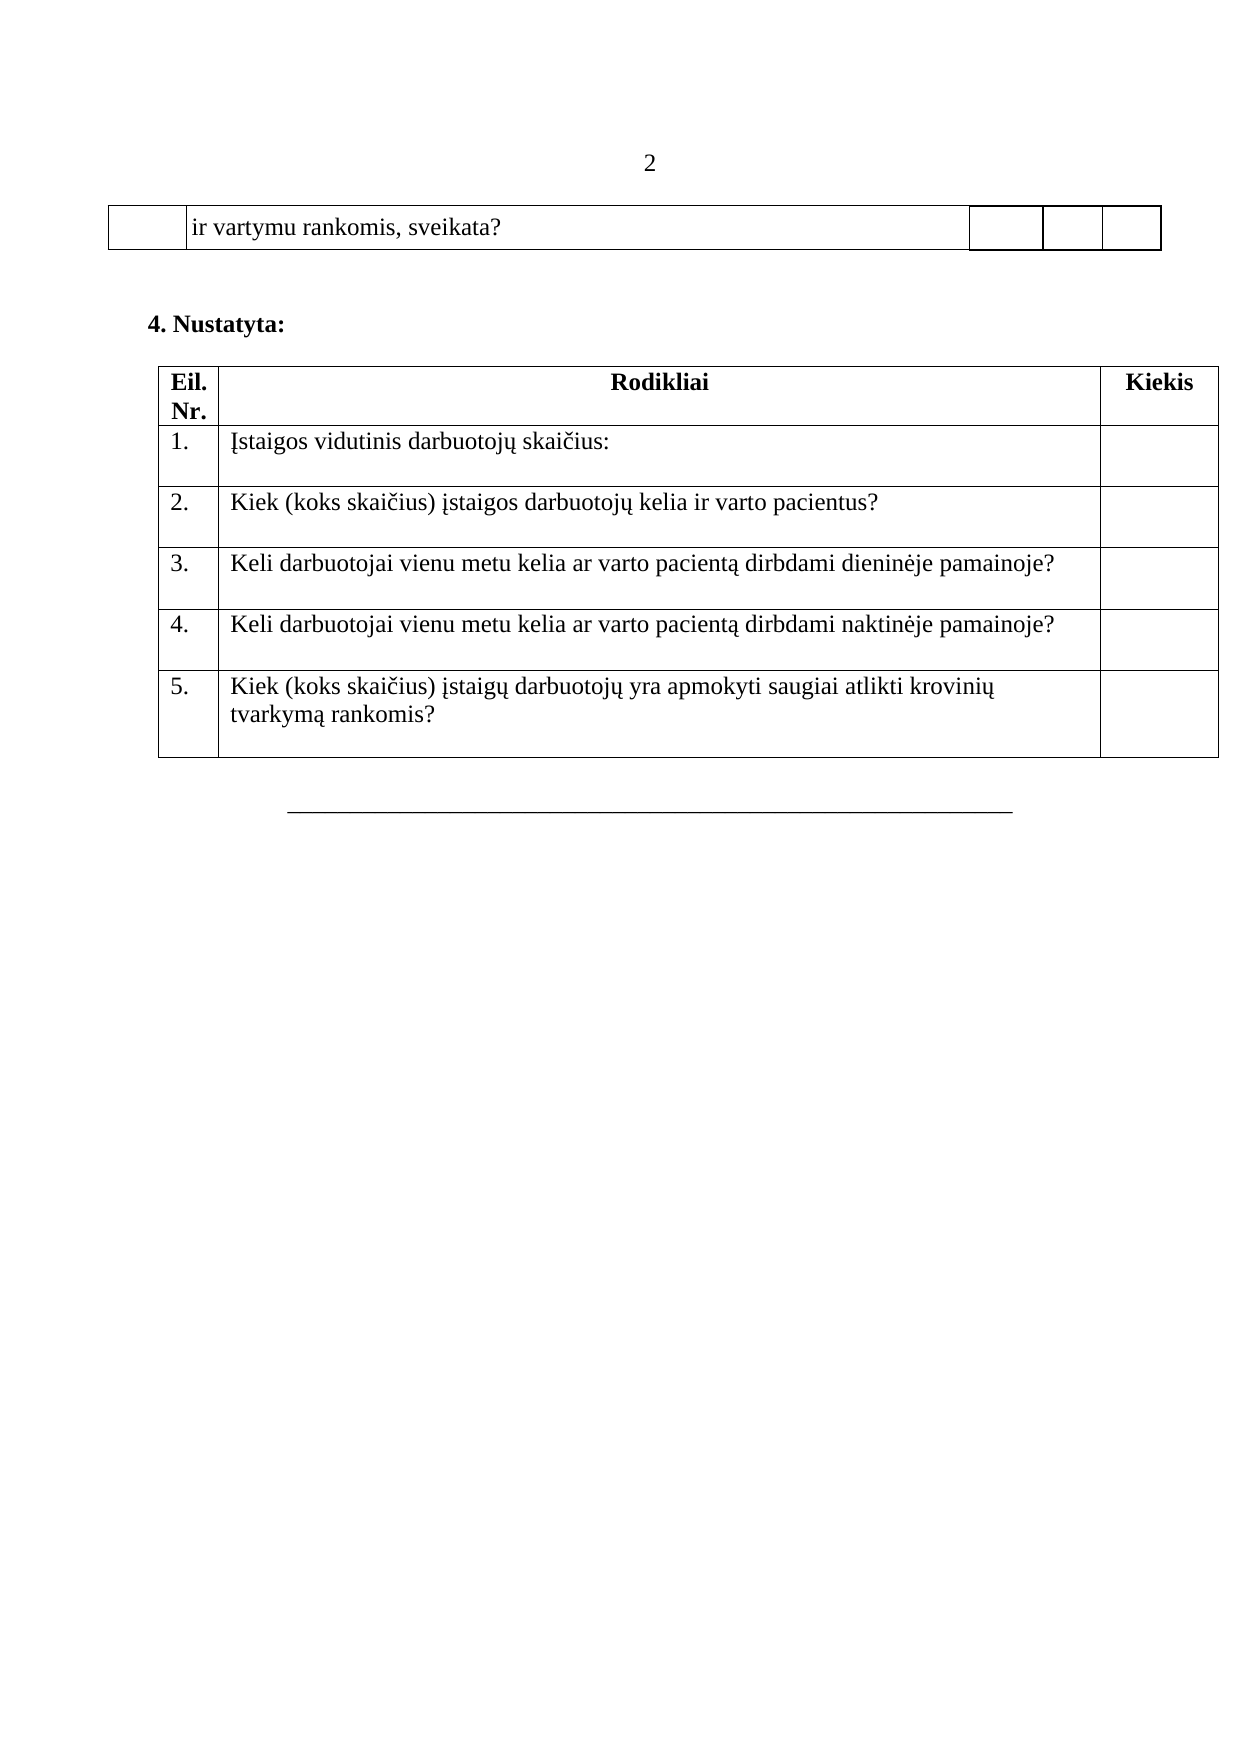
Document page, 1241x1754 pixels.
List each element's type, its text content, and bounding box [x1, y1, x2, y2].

table_cell [1101, 548, 1218, 608]
text 4. Nustatyta: [89, 309, 1211, 337]
table_cell [109, 206, 186, 249]
table_cell [970, 207, 1042, 249]
table_cell [1044, 207, 1102, 249]
table_cell [1101, 426, 1218, 486]
table_cell 2. [159, 487, 218, 547]
table_header Kiekis [1101, 367, 1218, 425]
table_cell 3. [159, 548, 218, 608]
text __________________________________________________________ [89, 787, 1211, 816]
table_header Rodikliai [219, 367, 1100, 425]
table_cell [1101, 487, 1218, 547]
table_cell ir vartymu rankomis, sveikata? [187, 206, 969, 249]
table_cell [1103, 207, 1160, 249]
table_cell Įstaigos vidutinis darbuotojų skaičius: [219, 426, 1100, 486]
table_cell 1. [159, 426, 218, 486]
table_cell 5. [159, 671, 218, 757]
table_cell [1101, 610, 1218, 670]
table_header Eil. Nr. [159, 367, 218, 425]
table_cell Kiek (koks skaičius) įstaigos darbuotojų kelia ir varto pacientus? [219, 487, 1100, 547]
table_cell Keli darbuotojai vienu metu kelia ar varto pacientą dirbdami dieninėje pamainoje? [219, 548, 1100, 608]
table_cell Kiek (koks skaičius) įstaigų darbuotojų yra apmokyti saugiai atlikti krovinių tvarkymą rankomis? [219, 671, 1100, 757]
table_cell 4. [159, 610, 218, 670]
table_cell Keli darbuotojai vienu metu kelia ar varto pacientą dirbdami naktinėje pamainoje? [219, 610, 1100, 670]
table_cell [1101, 671, 1218, 757]
